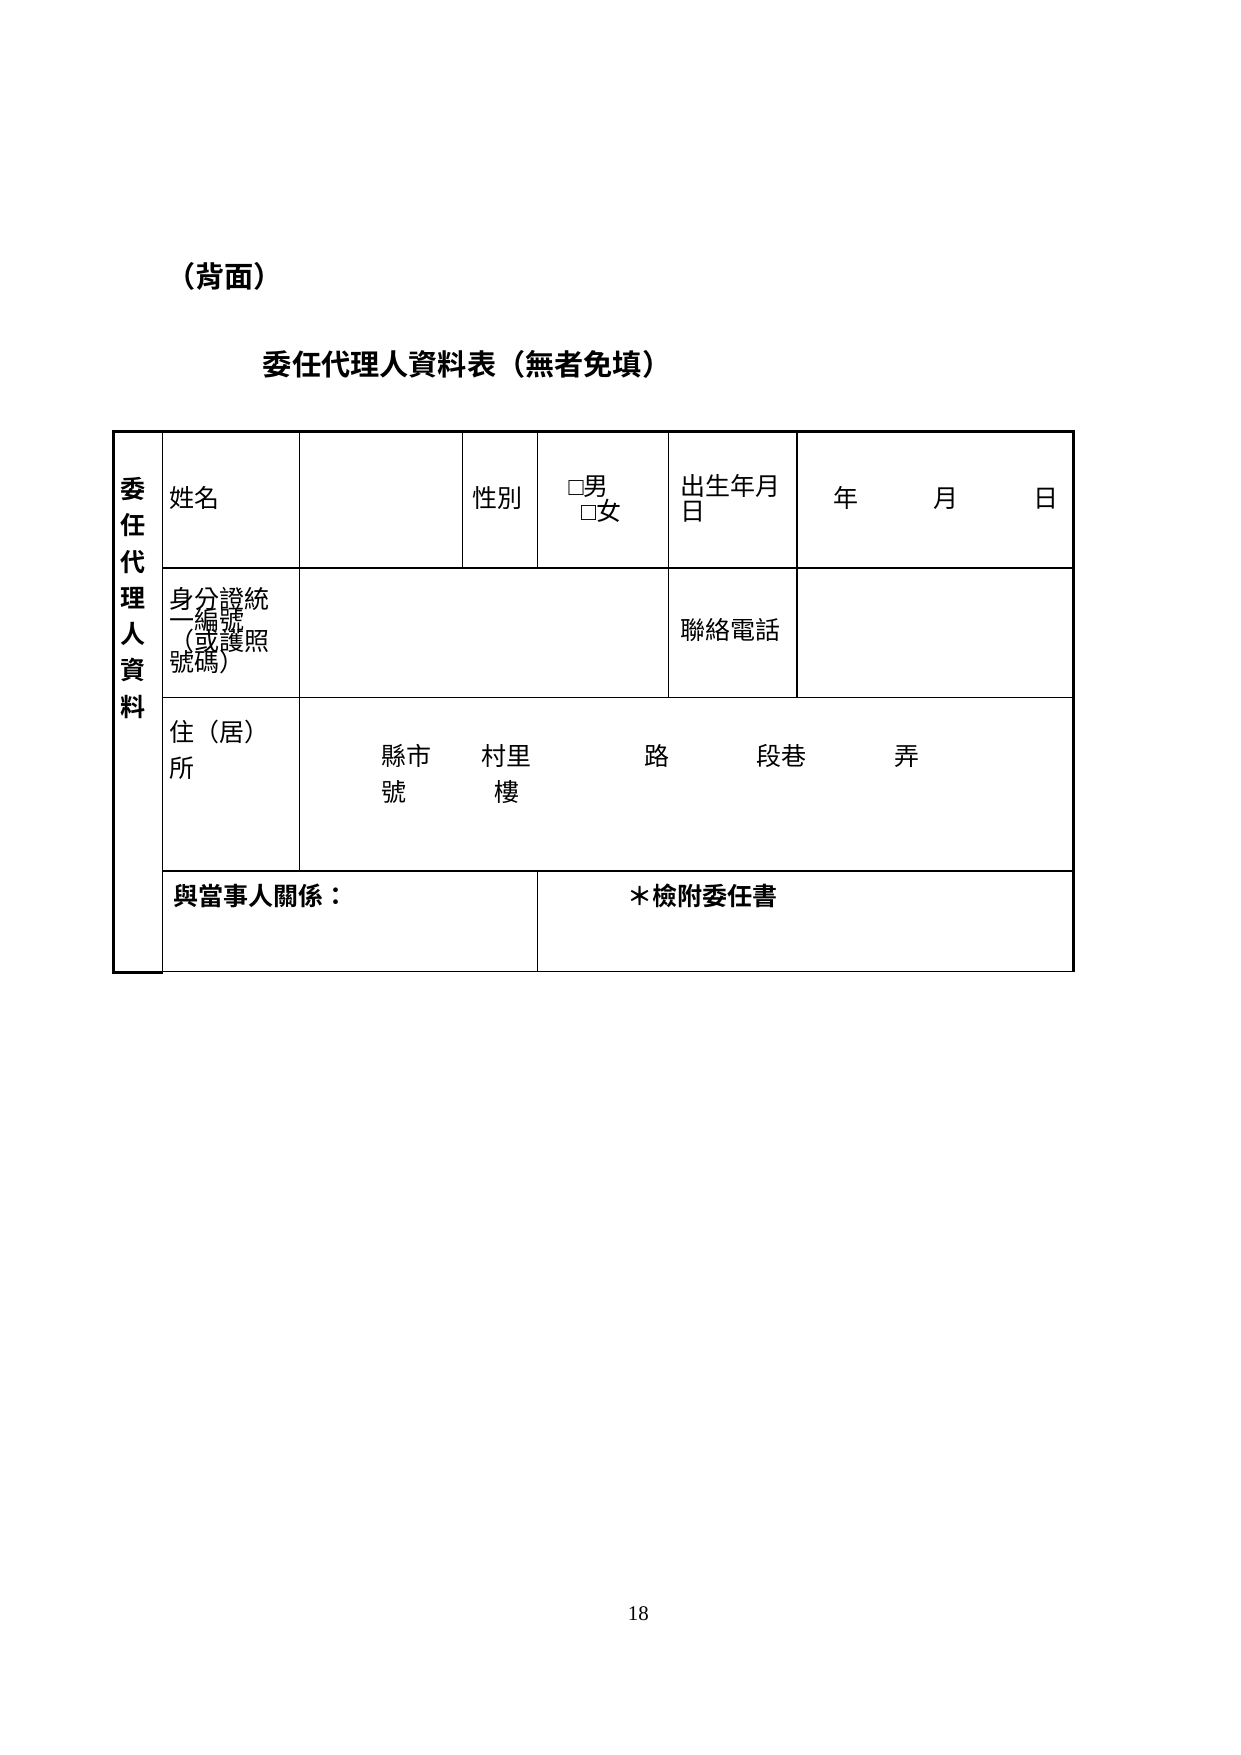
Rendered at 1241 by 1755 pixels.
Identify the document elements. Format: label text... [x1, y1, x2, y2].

table_cell 聯絡電話 [669, 569, 796, 697]
table_header 姓名 [163, 433, 299, 567]
table_cell 縣市 村里 路 段巷 弄 號 樓 [300, 698, 1072, 870]
table_cell [798, 569, 1072, 697]
table_header □男 □女 [538, 433, 668, 567]
table_cell 與當事人關係： [163, 872, 537, 971]
table_cell [300, 569, 668, 697]
text （背面） [166, 253, 1174, 297]
table_header 出生年月日 [669, 433, 796, 567]
table_header 年 月 日 [798, 433, 1072, 567]
table_cell ＊檢附委任書 [538, 872, 1072, 971]
table_cell 身分證統一編號（或護照號碼） [163, 569, 299, 697]
table_header 委任代理人資料 [115, 433, 162, 971]
text 委任代理人資料表（無者免填） [263, 340, 1174, 384]
table_header 性別 [463, 433, 537, 567]
table_cell 住（居）所 [163, 698, 299, 870]
table_header [300, 433, 462, 567]
